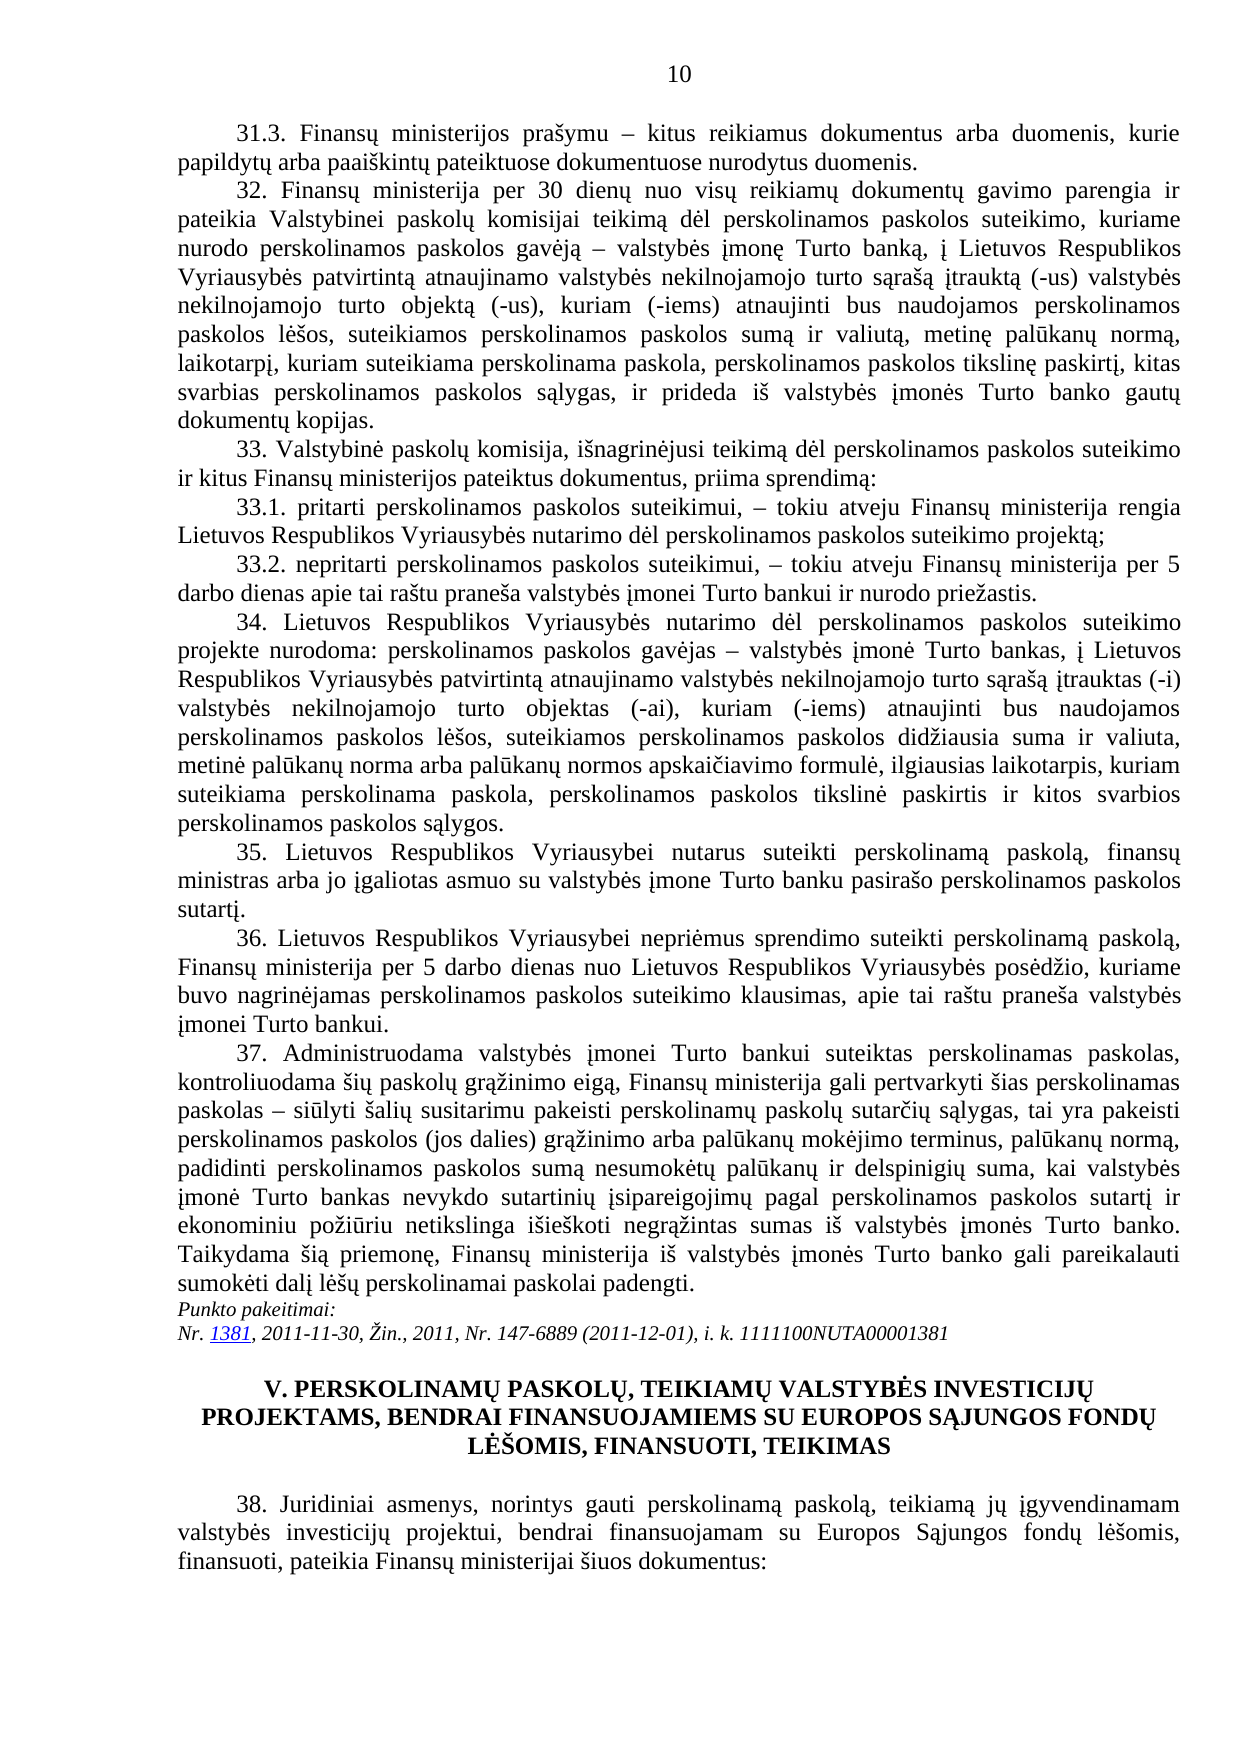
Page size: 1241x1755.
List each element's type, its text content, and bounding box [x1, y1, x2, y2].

text 31.3. Finansų ministerijos prašymu – kitus reikiamus dokumentus arba duomenis, kurie papildytų arba paaiškintų pateiktuose dokumentuose nurodytus duomenis. [177, 118, 1181, 176]
text 32. Finansų ministerija per 30 dienų nuo visų reikiamų dokumentų gavimo parengia ir pateikia Valstybinei paskolų komisijai teikimą dėl perskolinamos paskolos suteikimo, kuriame nurodo perskolinamos paskolos gavėją – valstybės įmonę Turto banką, į Lietuvos Respublikos Vyriausybės patvirtintą atnaujinamo valstybės nekilnojamojo turto sąrašą įtrauktą (-us) valstybės nekilnojamojo turto objektą (-us), kuriam (-iems) atnaujinti bus naudojamos perskolinamos paskolos lėšos, suteikiamos perskolinamos paskolos sumą ir valiutą, metinę palūkanų normą, laikotarpį, kuriam suteikiama perskolinama paskola, perskolinamos paskolos tikslinę paskirtį, kitas svarbias perskolinamos paskolos sąlygas, ir prideda iš valstybės įmonės Turto banko gautų dokumentų kopijas. [177, 176, 1181, 434]
text 33.2. nepritarti perskolinamos paskolos suteikimui, – tokiu atveju Finansų ministerija per 5 darbo dienas apie tai raštu praneša valstybės įmonei Turto bankui ir nurodo priežastis. [177, 549, 1181, 607]
text 33. Valstybinė paskolų komisija, išnagrinėjusi teikimą dėl perskolinamos paskolos suteikimo ir kitus Finansų ministerijos pateiktus dokumentus, priima sprendimą: [177, 434, 1181, 492]
text Nr. 1381, 2011-11-30, Žin., 2011, Nr. 147-6889 (2011-12-01), i. k. 1111100NUTA00001381 [177, 1321, 1181, 1345]
text 34. Lietuvos Respublikos Vyriausybės nutarimo dėl perskolinamos paskolos suteikimo projekte nurodoma: perskolinamos paskolos gavėjas – valstybės įmonė Turto bankas, į Lietuvos Respublikos Vyriausybės patvirtintą atnaujinamo valstybės nekilnojamojo turto sąrašą įtrauktas (-i) valstybės nekilnojamojo turto objektas (-ai), kuriam (-iems) atnaujinti bus naudojamos perskolinamos paskolos lėšos, suteikiamos perskolinamos paskolos didžiausia suma ir valiuta, metinė palūkanų norma arba palūkanų normos apskaičiavimo formulė, ilgiausias laikotarpis, kuriam suteikiama perskolinama paskola, perskolinamos paskolos tikslinė paskirtis ir kitos svarbios perskolinamos paskolos sąlygos. [177, 607, 1181, 837]
text Punkto pakeitimai: [177, 1297, 1181, 1321]
text 38. Juridiniai asmenys, norintys gauti perskolinamą paskolą, teikiamą jų įgyvendinamam valstybės investicijų projektui, bendrai finansuojamam su Europos Sąjungos fondų lėšomis, finansuoti, pateikia Finansų ministerijai šiuos dokumentus: [177, 1489, 1181, 1575]
text V. PERSKOLINAMŲ PASKOLŲ, TEIKIAMŲ VALSTYBĖS INVESTICIJŲ PROJEKTAMS, BENDRAI FINANSUOJAMIEMS SU EUROPOS SĄJUNGOS FONDŲ LĖŠOMIS, FINANSUOTI, TEIKIMAS [177, 1374, 1181, 1460]
text 37. Administruodama valstybės įmonei Turto bankui suteiktas perskolinamas paskolas, kontroliuodama šių paskolų grąžinimo eigą, Finansų ministerija gali pertvarkyti šias perskolinamas paskolas – siūlyti šalių susitarimu pakeisti perskolinamų paskolų sutarčių sąlygas, tai yra pakeisti perskolinamos paskolos (jos dalies) grąžinimo arba palūkanų mokėjimo terminus, palūkanų normą, padidinti perskolinamos paskolos sumą nesumokėtų palūkanų ir delspinigių suma, kai valstybės įmonė Turto bankas nevykdo sutartinių įsipareigojimų pagal perskolinamos paskolos sutartį ir ekonominiu požiūriu netikslinga išieškoti negrąžintas sumas iš valstybės įmonės Turto banko. Taikydama šią priemonę, Finansų ministerija iš valstybės įmonės Turto banko gali pareikalauti sumokėti dalį lėšų perskolinamai paskolai padengti. [177, 1038, 1181, 1297]
text 35. Lietuvos Respublikos Vyriausybei nutarus suteikti perskolinamą paskolą, finansų ministras arba jo įgaliotas asmuo su valstybės įmone Turto banku pasirašo perskolinamos paskolos sutartį. [177, 837, 1181, 923]
text 36. Lietuvos Respublikos Vyriausybei nepriėmus sprendimo suteikti perskolinamą paskolą, Finansų ministerija per 5 darbo dienas nuo Lietuvos Respublikos Vyriausybės posėdžio, kuriame buvo nagrinėjamas perskolinamos paskolos suteikimo klausimas, apie tai raštu praneša valstybės įmonei Turto bankui. [177, 923, 1181, 1038]
text 33.1. pritarti perskolinamos paskolos suteikimui, – tokiu atveju Finansų ministerija rengia Lietuvos Respublikos Vyriausybės nutarimo dėl perskolinamos paskolos suteikimo projektą; [177, 492, 1181, 549]
